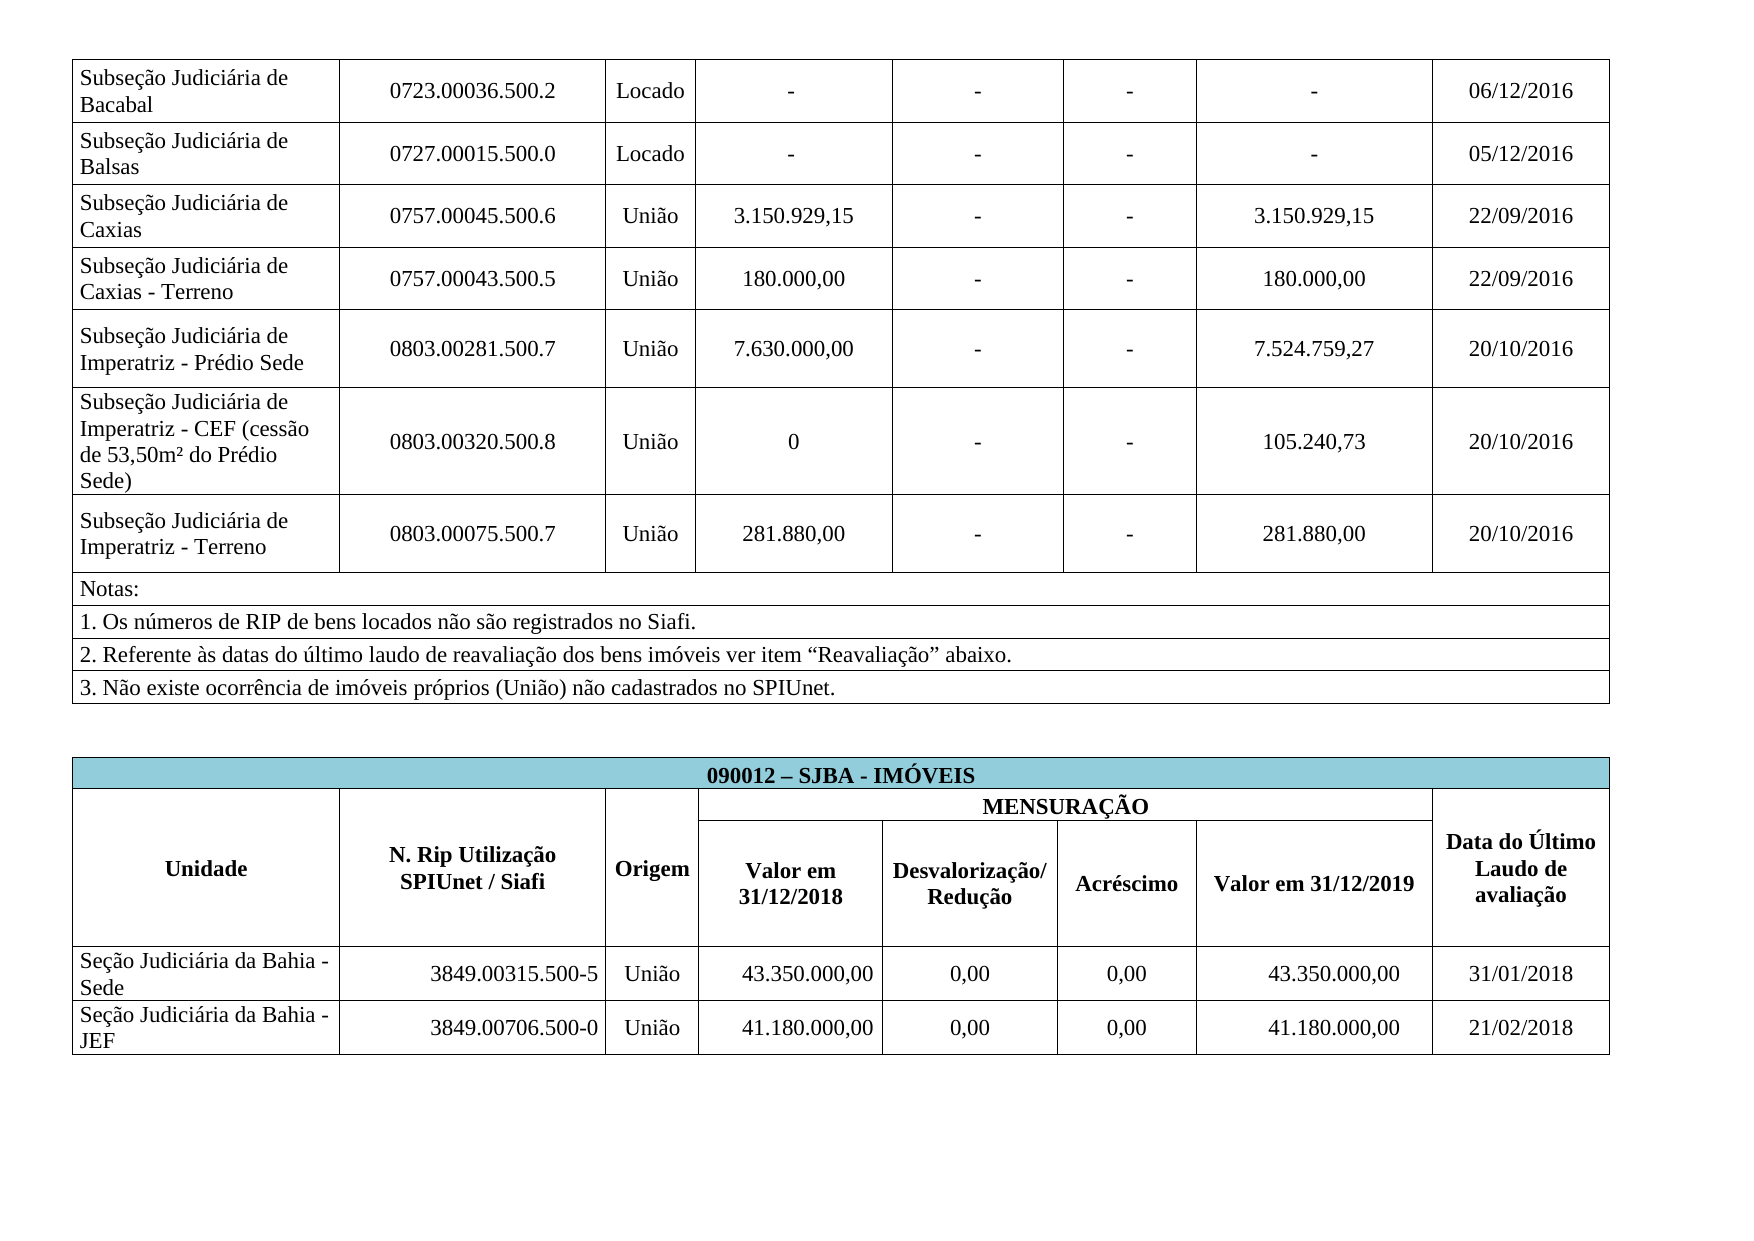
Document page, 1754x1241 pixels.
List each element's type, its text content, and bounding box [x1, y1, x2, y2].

table_cell União [606, 495, 695, 572]
table_cell - [696, 123, 892, 184]
table_cell União [606, 310, 695, 387]
table_cell Data do Último Laudo de avaliação [1433, 789, 1609, 946]
table_cell Subseção Judiciária de Imperatriz - Prédio Sede [73, 310, 339, 387]
table_cell 281.880,00 [1197, 495, 1432, 572]
table_cell - [1197, 60, 1432, 122]
table_cell - [1064, 60, 1196, 122]
table_cell - [893, 310, 1063, 387]
table_cell 0,00 [1058, 947, 1196, 1000]
table_cell Seção Judiciária da Bahia - Sede [73, 947, 339, 1000]
table_cell - [893, 60, 1063, 122]
table_cell Notas: [73, 573, 1609, 604]
table_cell 0757.00045.500.6 [340, 185, 605, 247]
table_cell 0,00 [883, 947, 1057, 1000]
table_cell - [1064, 248, 1196, 309]
table_cell - [696, 60, 892, 122]
table_cell Subseção Judiciária de Caxias - Terreno [73, 248, 339, 309]
table_cell 3849.00706.500-0 [340, 1001, 605, 1054]
table_cell Subseção Judiciária de Caxias [73, 185, 339, 247]
table_cell - [1064, 310, 1196, 387]
table_cell Unidade [73, 789, 339, 946]
table_cell - [893, 388, 1063, 494]
table_cell - [1197, 123, 1432, 184]
table_cell 0723.00036.500.2 [340, 60, 605, 122]
table_cell Valor em 31/12/2019 [1197, 821, 1432, 946]
table_cell 7.630.000,00 [696, 310, 892, 387]
table_cell União [606, 947, 698, 1000]
table_cell 31/01/2018 [1433, 947, 1609, 1000]
table_cell 06/12/2016 [1433, 60, 1609, 122]
table_cell 0757.00043.500.5 [340, 248, 605, 309]
table_cell União [606, 185, 695, 247]
table_cell 3849.00315.500-5 [340, 947, 605, 1000]
table_cell 0803.00075.500.7 [340, 495, 605, 572]
table_cell 20/10/2016 [1433, 388, 1609, 494]
table_cell União [606, 1001, 698, 1054]
table_cell 281.880,00 [696, 495, 892, 572]
table_cell 180.000,00 [696, 248, 892, 309]
table_cell Valor em 31/12/2018 [699, 821, 882, 946]
table_cell 2. Referente às datas do último laudo de reavaliação dos bens imóveis ver item “Reavaliação” abaixo. [73, 639, 1609, 670]
table_cell 7.524.759,27 [1197, 310, 1432, 387]
table_cell 41.180.000,00 [699, 1001, 882, 1054]
table_cell 0803.00320.500.8 [340, 388, 605, 494]
table_cell 3.150.929,15 [696, 185, 892, 247]
table_header 090012 – SJBA - IMÓVEIS [73, 758, 1609, 788]
table_cell 0 [696, 388, 892, 494]
table_cell 180.000,00 [1197, 248, 1432, 309]
table_cell 0,00 [1058, 1001, 1196, 1054]
table_cell 0727.00015.500.0 [340, 123, 605, 184]
table_cell Subseção Judiciária de Bacabal [73, 60, 339, 122]
table_cell - [893, 248, 1063, 309]
table_cell Locado [606, 123, 695, 184]
table_cell - [1064, 185, 1196, 247]
table_cell - [1064, 388, 1196, 494]
table_cell 0803.00281.500.7 [340, 310, 605, 387]
table_cell - [893, 185, 1063, 247]
table_cell Desvalorização/ Redução [883, 821, 1057, 946]
table_cell 20/10/2016 [1433, 495, 1609, 572]
table_cell 41.180.000,00 [1197, 1001, 1432, 1054]
table_cell Locado [606, 60, 695, 122]
table_cell 20/10/2016 [1433, 310, 1609, 387]
table_cell 43.350.000,00 [1197, 947, 1432, 1000]
table_cell Subseção Judiciária de Balsas [73, 123, 339, 184]
table_cell - [1064, 495, 1196, 572]
table_cell - [893, 495, 1063, 572]
table_cell 0,00 [883, 1001, 1057, 1054]
table_cell 22/09/2016 [1433, 248, 1609, 309]
table_cell MENSURAÇÃO [699, 789, 1432, 819]
table_cell Seção Judiciária da Bahia - JEF [73, 1001, 339, 1054]
table_cell 22/09/2016 [1433, 185, 1609, 247]
table_cell 43.350.000,00 [699, 947, 882, 1000]
table_cell Origem [606, 789, 698, 946]
table_cell União [606, 248, 695, 309]
table_cell União [606, 388, 695, 494]
table_cell 3.150.929,15 [1197, 185, 1432, 247]
table_cell 21/02/2018 [1433, 1001, 1609, 1054]
table_cell 1. Os números de RIP de bens locados não são registrados no Siafi. [73, 606, 1609, 637]
table_cell Subseção Judiciária de Imperatriz - CEF (cessão de 53,50m² do Prédio Sede) [73, 388, 339, 494]
table_cell 105.240,73 [1197, 388, 1432, 494]
table_cell 3. Não existe ocorrência de imóveis próprios (União) não cadastrados no SPIUnet. [73, 671, 1609, 703]
table_cell Acréscimo [1058, 821, 1196, 946]
table_cell 05/12/2016 [1433, 123, 1609, 184]
table_cell N. Rip Utilização SPIUnet / Siafi [340, 789, 605, 946]
table_cell Subseção Judiciária de Imperatriz - Terreno [73, 495, 339, 572]
table_cell - [893, 123, 1063, 184]
table_cell - [1064, 123, 1196, 184]
